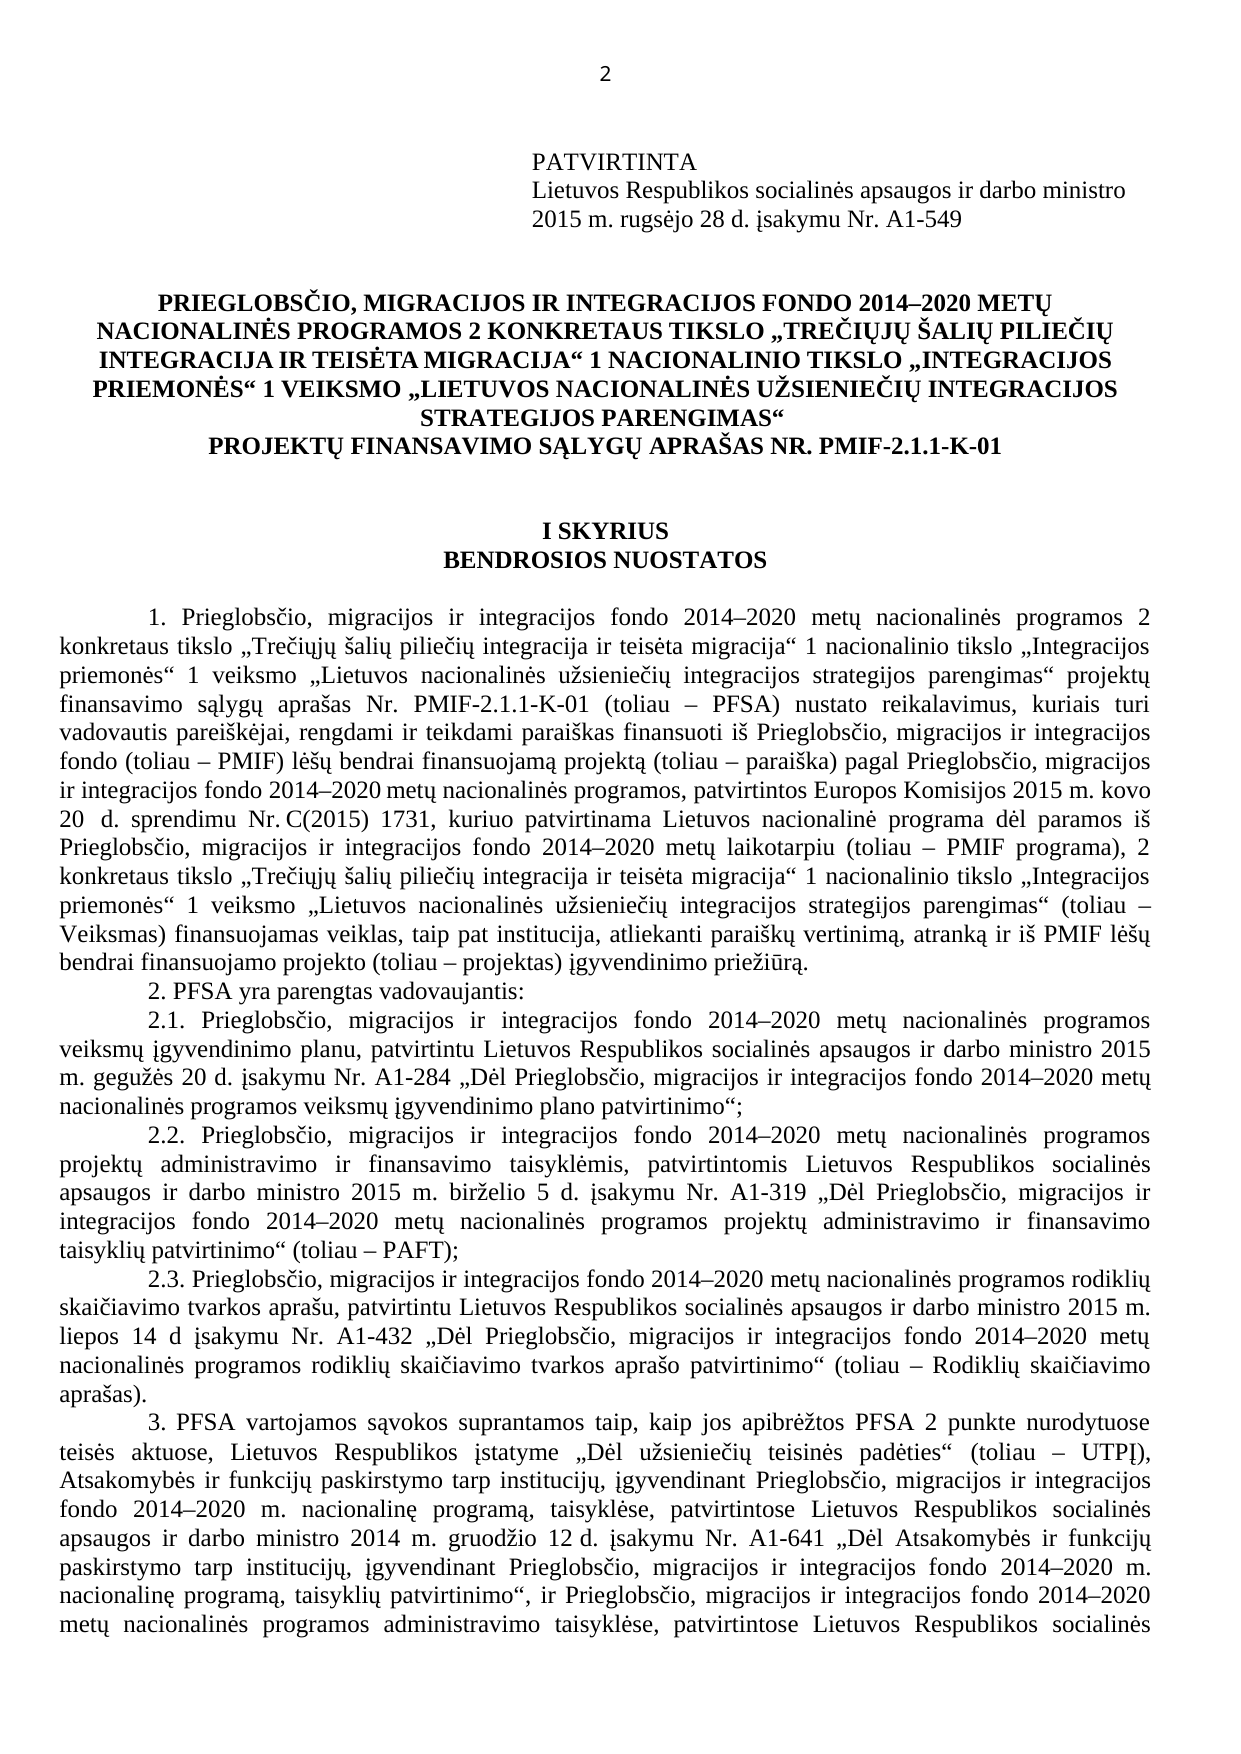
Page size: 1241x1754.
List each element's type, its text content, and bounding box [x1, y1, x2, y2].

text 2.2. Prieglobsčio, migracijos ir integracijos fondo 2014–2020 metų nacionalinės programos projektų administravimo ir finansavimo taisyklėmis, patvirtintomis Lietuvos Respublikos socialinės apsaugos ir darbo ministro 2015 m. birželio 5 d. įsakymu Nr. A1-319 „Dėl Prieglobsčio, migracijos ir integracijos fondo 2014–2020 metų nacionalinės programos projektų administravimo ir finansavimo taisyklių patvirtinimo“ (toliau – PAFT); [59, 1120, 1152, 1264]
text 2.3. Prieglobsčio, migracijos ir integracijos fondo 2014–2020 metų nacionalinės programos rodiklių skaičiavimo tvarkos aprašu, patvirtintu Lietuvos Respublikos socialinės apsaugos ir darbo ministro 2015 m. liepos 14 d įsakymu Nr. A1-432 „Dėl Prieglobsčio, migracijos ir integracijos fondo 2014–2020 metų nacionalinės programos rodiklių skaičiavimo tvarkos aprašo patvirtinimo“ (toliau – Rodiklių skaičiavimo aprašas). [59, 1264, 1152, 1407]
text Lietuvos Respublikos socialinės apsaugos ir darbo ministro 2015 m. rugsėjo 28 d. įsakymu Nr. A1-549 [532, 176, 1152, 233]
text 2.1. Prieglobsčio, migracijos ir integracijos fondo 2014–2020 metų nacionalinės programos veiksmų įgyvendinimo planu, patvirtintu Lietuvos Respublikos socialinės apsaugos ir darbo ministro 2015 m. gegužės 20 d. įsakymu Nr. A1-284 „Dėl Prieglobsčio, migracijos ir integracijos fondo 2014–2020 metų nacionalinės programos veiksmų įgyvendinimo plano patvirtinimo“; [59, 1005, 1152, 1120]
text PATVIRTINTA [532, 147, 1152, 176]
text PROJEKTŲ FINANSAVIMO SĄLYGŲ APRAŠAS NR. PMIF-2.1.1-K-01 [59, 431, 1152, 460]
text 1. Prieglobsčio, migracijos ir integracijos fondo 2014–2020 metų nacionalinės programos 2 konkretaus tikslo „Trečiųjų šalių piliečių integracija ir teisėta migracija“ 1 nacionalinio tikslo „Integracijos priemonės“ 1 veiksmo „Lietuvos nacionalinės užsieniečių integracijos strategijos parengimas“ projektų finansavimo sąlygų aprašas Nr. PMIF-2.1.1-K-01 (toliau – PFSA) nustato reikalavimus, kuriais turi vadovautis pareiškėjai, rengdami ir teikdami paraiškas finansuoti iš Prieglobsčio, migracijos ir integracijos fondo (toliau – PMIF) lėšų bendrai finansuojamą projektą (toliau – paraiška) pagal Prieglobsčio, migracijos ir integracijos fondo 2014–2020 metų nacionalinės programos, patvirtintos Europos Komisijos 2015 m. kovo 20 d. sprendimu Nr. C(2015) 1731, kuriuo patvirtinama Lietuvos nacionalinė programa dėl paramos iš Prieglobsčio, migracijos ir integracijos fondo 2014–2020 metų laikotarpiu (toliau – PMIF programa), 2 konkretaus tikslo „Trečiųjų šalių piliečių integracija ir teisėta migracija“ 1 nacionalinio tikslo „Integracijos priemonės“ 1 veiksmo „Lietuvos nacionalinės užsieniečių integracijos strategijos parengimas“ (toliau – Veiksmas) finansuojamas veiklas, taip pat institucija, atliekanti paraiškų vertinimą, atranką ir iš PMIF lėšų bendrai finansuojamo projekto (toliau – projektas) įgyvendinimo priežiūrą. [59, 602, 1152, 976]
text 2. PFSA yra parengtas vadovaujantis: [59, 976, 1152, 1005]
text PRIEGLOBSČIO, MIGRACIJOS IR INTEGRACIJOS FONDO 2014–2020 METŲ NACIONALINĖS PROGRAMOS 2 KONKRETAUS TIKSLO „TREČIŲJŲ ŠALIŲ PILIEČIŲ INTEGRACIJA IR TEISĖTA MIGRACIJA“ 1 NACIONALINIO TIKSLO „INTEGRACIJOS PRIEMONĖS“ 1 VEIKSMO „LIETUVOS NACIONALINĖS UŽSIENIEČIŲ INTEGRACIJOS STRATEGIJOS PARENGIMAS“ [59, 288, 1152, 431]
text 3. PFSA vartojamos sąvokos suprantamos taip, kaip jos apibrėžtos PFSA 2 punkte nurodytuose teisės aktuose, Lietuvos Respublikos įstatyme „Dėl užsieniečių teisinės padėties“ (toliau – UTPĮ), Atsakomybės ir funkcijų paskirstymo tarp institucijų, įgyvendinant Prieglobsčio, migracijos ir integracijos fondo 2014–2020 m. nacionalinę programą, taisyklėse, patvirtintose Lietuvos Respublikos socialinės apsaugos ir darbo ministro 2014 m. gruodžio 12 d. įsakymu Nr. A1-641 „Dėl Atsakomybės ir funkcijų paskirstymo tarp institucijų, įgyvendinant Prieglobsčio, migracijos ir integracijos fondo 2014–2020 m. nacionalinę programą, taisyklių patvirtinimo“, ir Prieglobsčio, migracijos ir integracijos fondo 2014–2020 metų nacionalinės programos administravimo taisyklėse, patvirtintose Lietuvos Respublikos socialinės [59, 1407, 1152, 1638]
text I SKYRIUS [59, 516, 1152, 545]
text BENDROSIOS NUOSTATOS [59, 545, 1152, 574]
